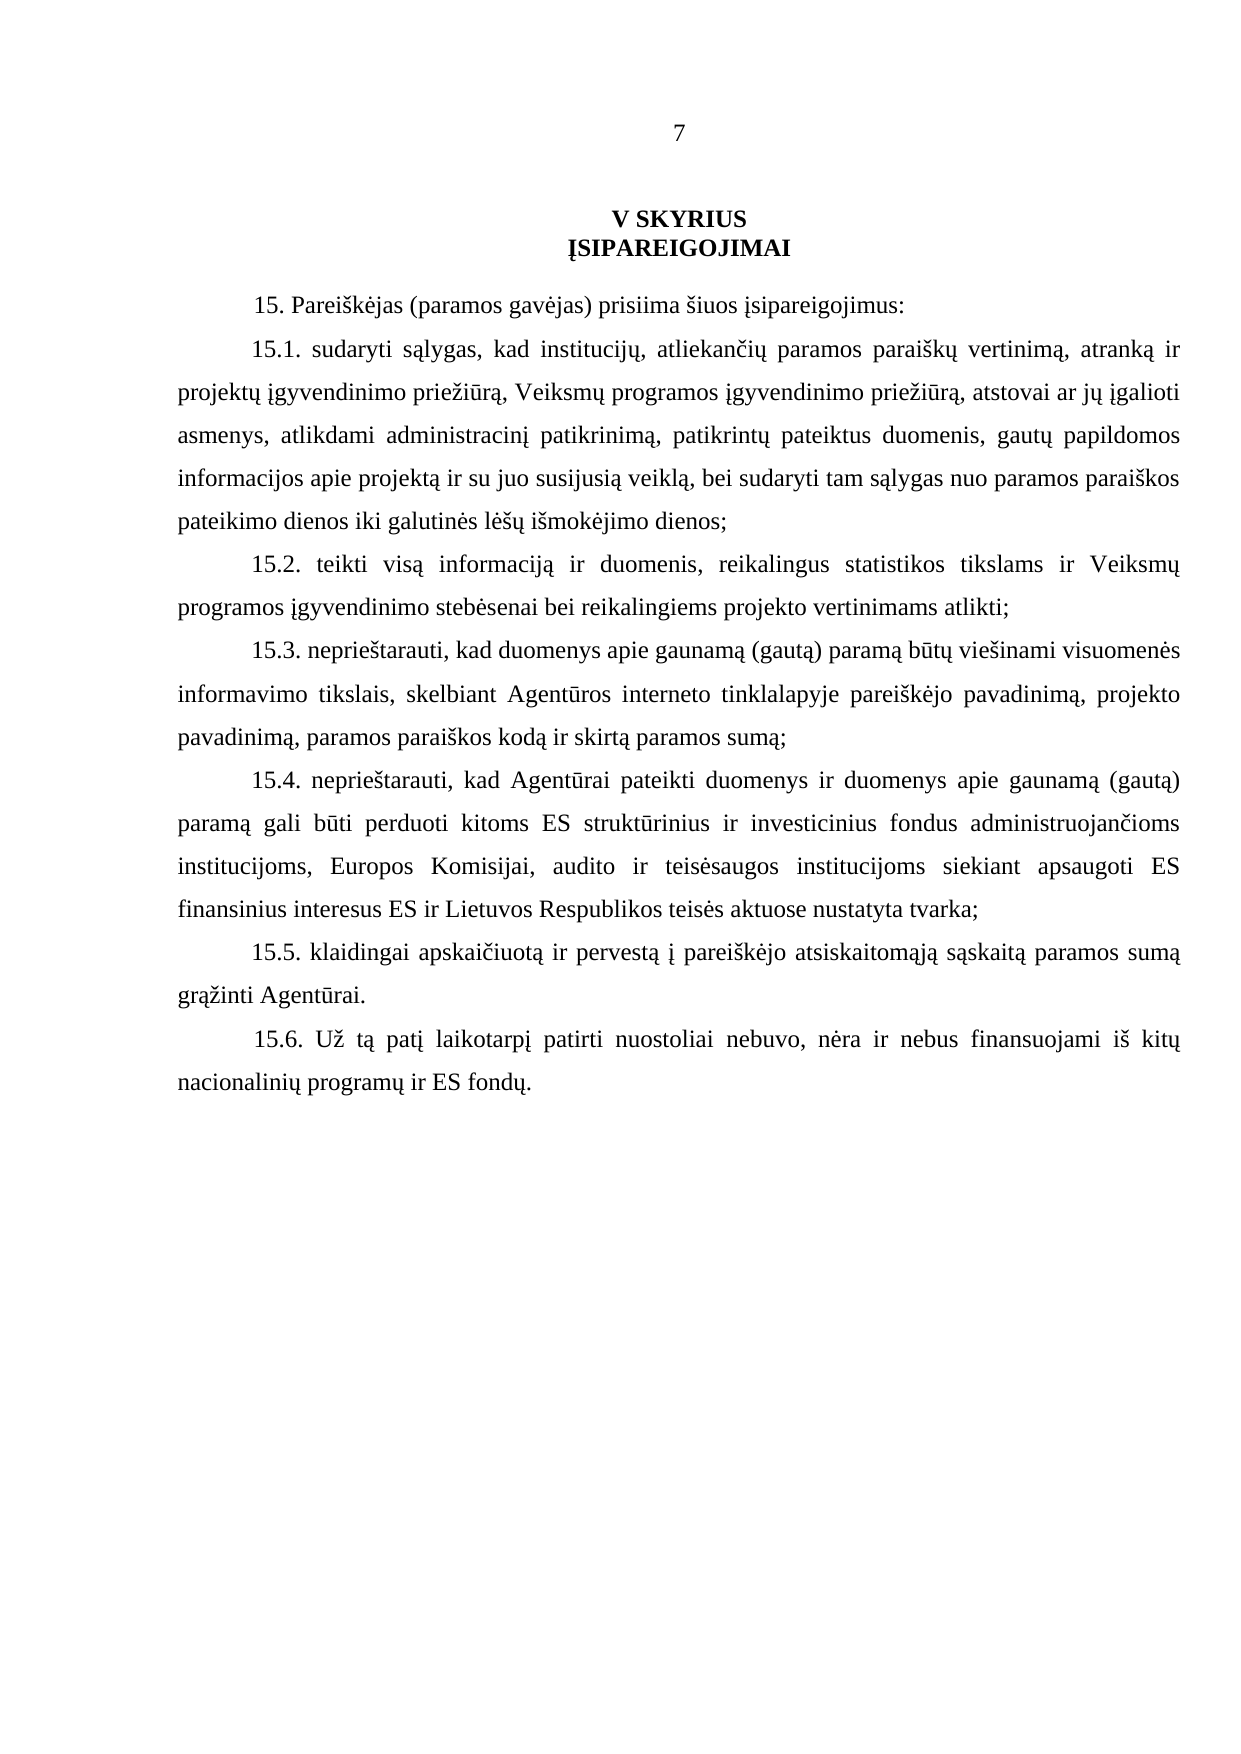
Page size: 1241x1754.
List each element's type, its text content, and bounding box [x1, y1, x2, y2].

text 15.3. neprieštarauti, kad duomenys apie gaunamą (gautą) paramą būtų viešinami visuomenės informavimo tikslais, skelbiant Agentūros interneto tinklalapyje pareiškėjo pavadinimą, projekto pavadinimą, paramos paraiškos kodą ir skirtą paramos sumą; [177, 636, 1181, 751]
text V SKYRIUS [177, 204, 1181, 233]
text 15.1. sudaryti sąlygas, kad institucijų, atliekančių paramos paraiškų vertinimą, atranką ir projektų įgyvendinimo priežiūrą, Veiksmų programos įgyvendinimo priežiūrą, atstovai ar jų įgalioti asmenys, atlikdami administracinį patikrinimą, patikrintų pateiktus duomenis, gautų papildomos informacijos apie projektą ir su juo susijusią veiklą, bei sudaryti tam sąlygas nuo paramos paraiškos pateikimo dienos iki galutinės lėšų išmokėjimo dienos; [177, 334, 1181, 535]
text 15. Pareiškėjas (paramos gavėjas) prisiima šiuos įsipareigojimus: [177, 291, 1181, 319]
text 15.4. neprieštarauti, kad Agentūrai pateikti duomenys ir duomenys apie gaunamą (gautą) paramą gali būti perduoti kitoms ES struktūrinius ir investicinius fondus administruojančioms institucijoms, Europos Komisijai, audito ir teisėsaugos institucijoms siekiant apsaugoti ES finansinius interesus ES ir Lietuvos Respublikos teisės aktuose nustatyta tvarka; [177, 765, 1181, 923]
text 15.5. klaidingai apskaičiuotą ir pervestą į pareiškėjo atsiskaitomąją sąskaitą paramos sumą grąžinti Agentūrai. [177, 937, 1181, 1009]
text 15.6. Už tą patį laikotarpį patirti nuostoliai nebuvo, nėra ir nebus finansuojami iš kitų nacionalinių programų ir ES fondų. [177, 1024, 1181, 1096]
text 15.2. teikti visą informaciją ir duomenis, reikalingus statistikos tikslams ir Veiksmų programos įgyvendinimo stebėsenai bei reikalingiems projekto vertinimams atlikti; [177, 549, 1181, 621]
text ĮSIPAREIGOJIMAI [177, 233, 1181, 262]
